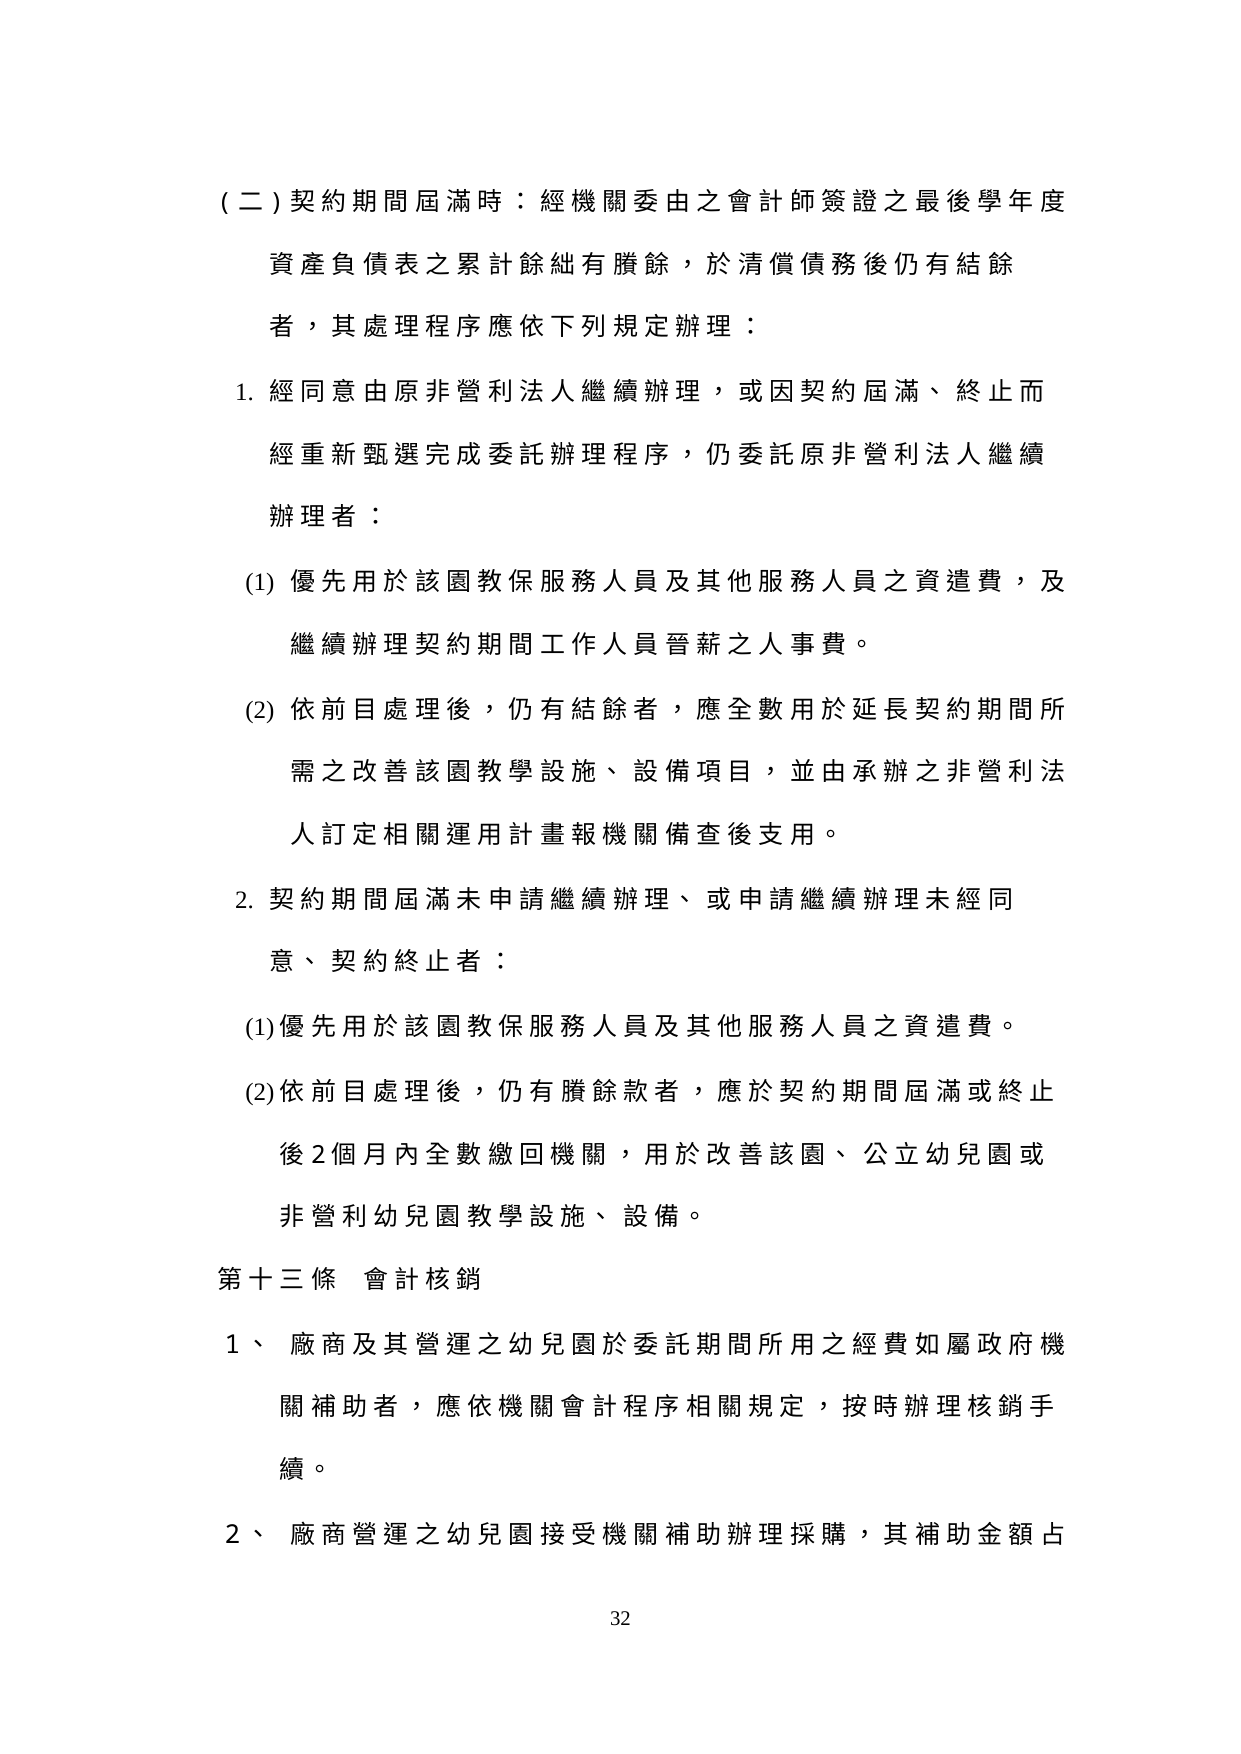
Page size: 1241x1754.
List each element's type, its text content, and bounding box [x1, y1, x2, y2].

list 契約期間屆滿未申請繼續辦理、或申請繼續辦理未經同意、契約終止者： [233, 856, 1072, 981]
list 廠商及其營運之幼兒園於委託期間所用之經費如屬政府機關補助者，應依機關會計程序相關規定，按時辦理核銷手續。 [215, 1301, 1072, 1488]
subtitle (二)契約期間屆滿時：經機關委由之會計師簽證之最後學年度資產負債表之累計餘絀有賸餘，於清償債務後仍有結餘者，其處理程序應依下列規定辦理： [206, 158, 1072, 346]
list 廠商營運之幼兒園接受機關補助辦理採購，其補助金額占 [216, 1491, 1072, 1553]
list 依前目處理後，仍有賸餘款者，應於契約期間屆滿或終止後2個月內全數繳回機關，用於改善該園、公立幼兒園或非營利幼兒園教學設施、設備。 [240, 1048, 1072, 1236]
list 依前目處理後，仍有結餘者，應全數用於延長契約期間所需之改善該園教學設施、設備項目，並由承辦之非營利法人訂定相關運用計畫報機關備查後支用。 [240, 666, 1072, 853]
list 經同意由原非營利法人繼續辦理，或因契約屆滿、終止而經重新甄選完成委託辦理程序，仍委託原非營利法人繼續辦理者： [233, 348, 1072, 536]
list 優先用於該園教保服務人員及其他服務人員之資遣費，及繼續辦理契約期間工作人員晉薪之人事費。 [240, 538, 1072, 663]
text 第十三條 會計核銷 [207, 1236, 1089, 1298]
list 優先用於該園教保服務人員及其他服務人員之資遣費。 [240, 983, 1072, 1046]
